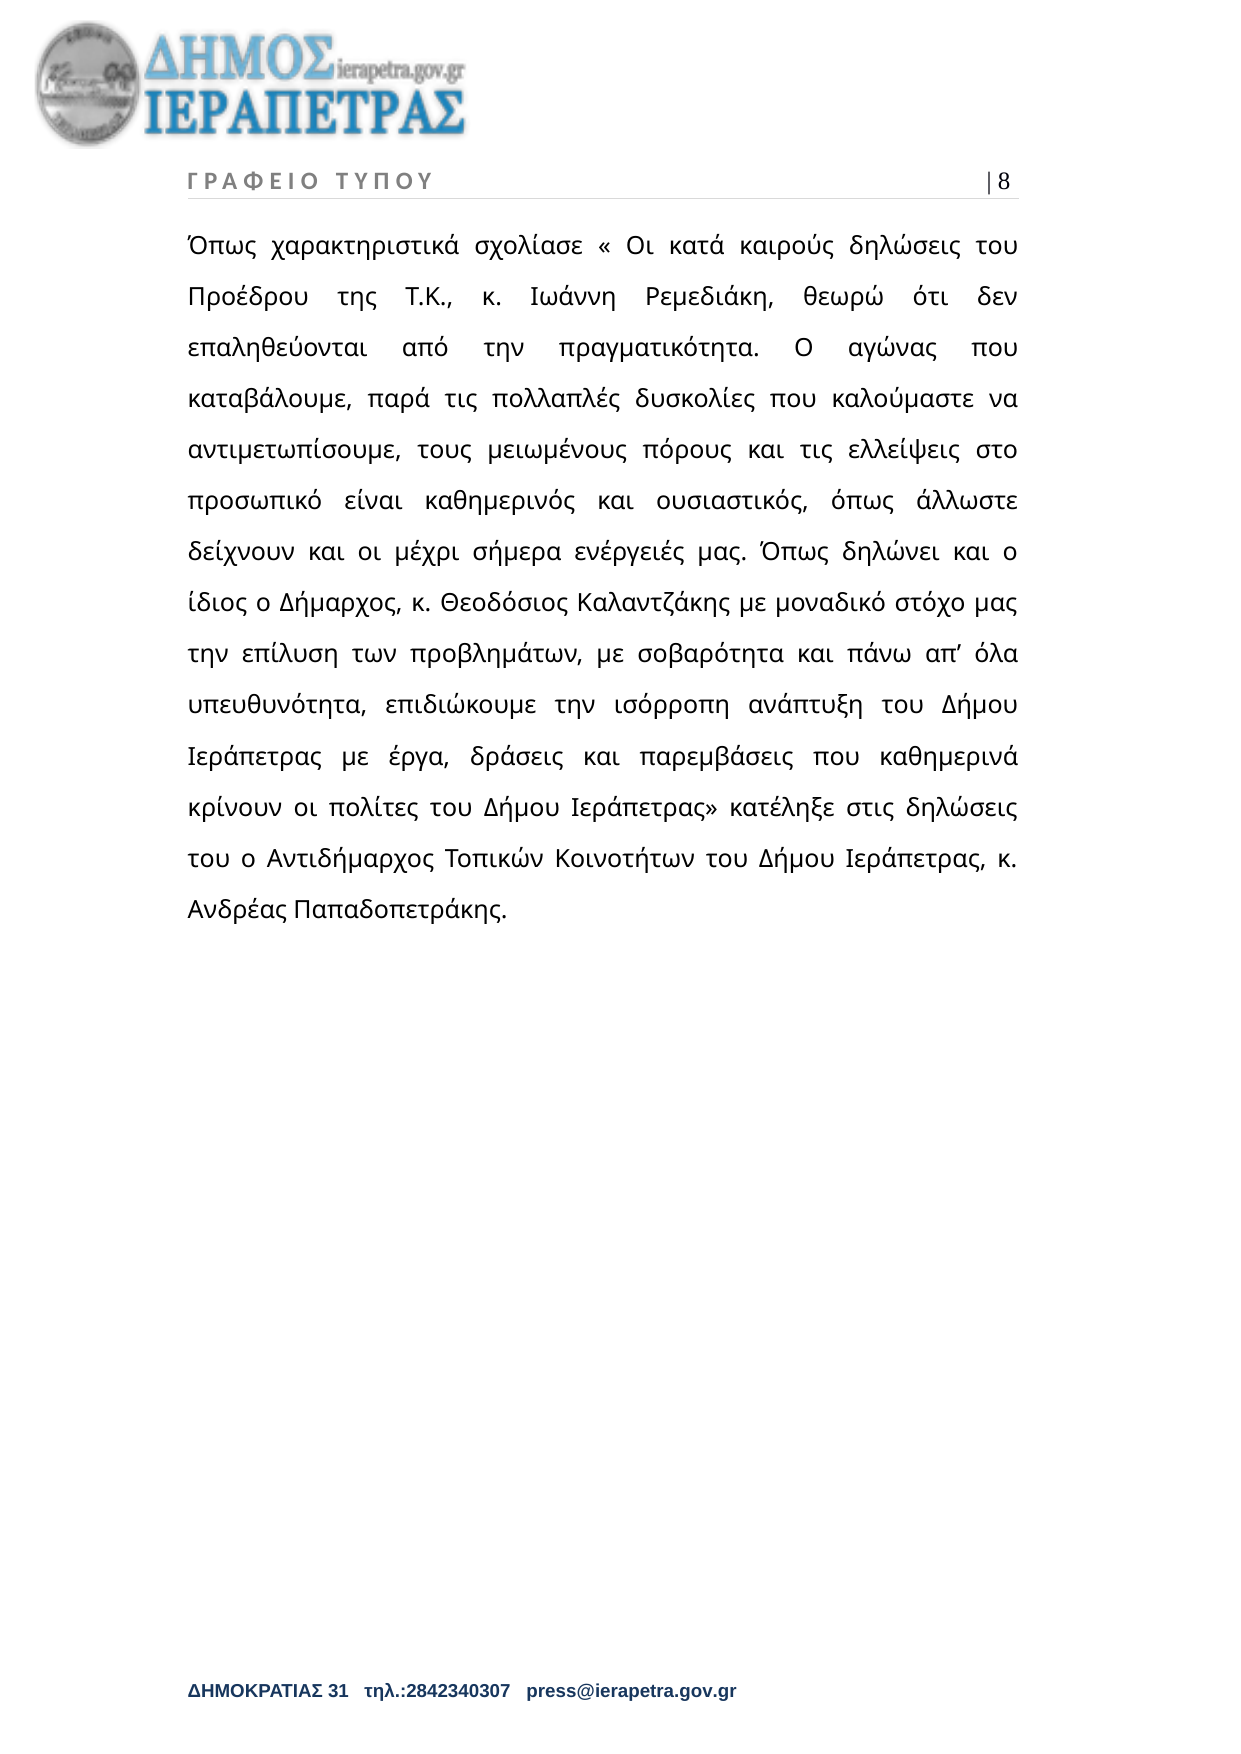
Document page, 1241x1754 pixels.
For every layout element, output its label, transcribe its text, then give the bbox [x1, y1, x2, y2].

text Όπως χαρακτηριστικά σχολίασε « Οι κατά καιρούς δηλώσεις του Προέδρου της Τ.Κ., κ. Ιωάννη Ρεμεδιάκη, θεωρώ ότι δεν επαληθεύονται από την πραγματικότητα. Ο αγώνας που καταβάλουμε, παρά τις πολλαπλές δυσκολίες που καλούμαστε να αντιμετωπίσουμε, τους μειωμένους πόρους και τις ελλείψεις στο προσωπικό είναι καθημερινός και ουσιαστικός, όπως άλλωστε δείχνουν και οι μέχρι σήμερα ενέργειές μας. Όπως δηλώνει και ο ίδιος ο Δήμαρχος, κ. Θεοδόσιος Καλαντζάκης με μοναδικό στόχο μας την επίλυση των προβλημάτων, με σοβαρότητα και πάνω απ’ όλα υπευθυνότητα, επιδιώκουμε την ισόρροπη ανάπτυξη του Δήμου Ιεράπετρας με έργα, δράσεις και παρεμβάσεις που καθημερινά κρίνουν οι πολίτες του Δήμου Ιεράπετρας» κατέληξε στις δηλώσεις του ο Αντιδήμαρχος Τοπικών Κοινοτήτων του Δήμου Ιεράπετρας, κ. Ανδρέας Παπαδοπετράκης. [187, 228, 1019, 925]
picture [34, 20, 483, 149]
